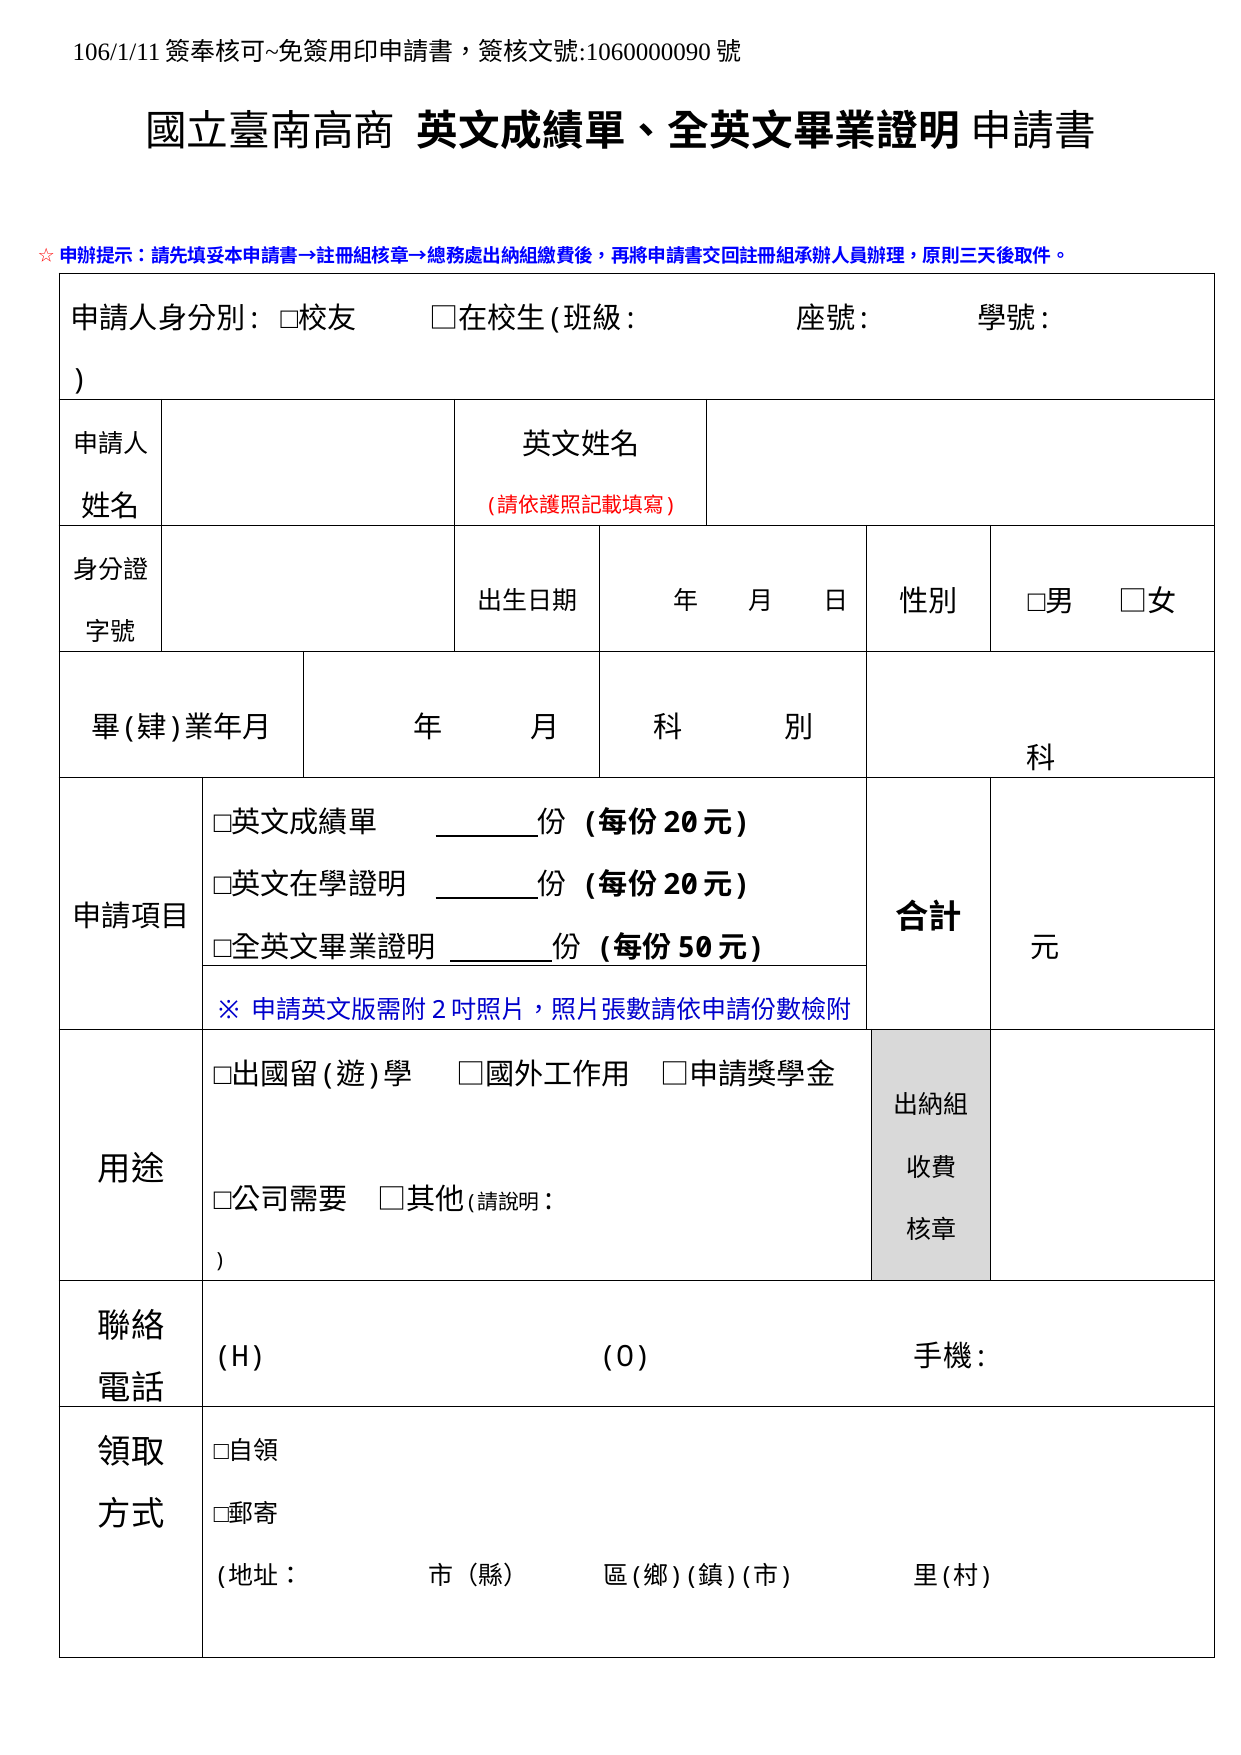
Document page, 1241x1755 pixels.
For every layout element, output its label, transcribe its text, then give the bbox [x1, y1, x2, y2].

table_cell 領取 方式 [60, 1407, 202, 1657]
table_cell 合計 [867, 778, 990, 1029]
table_cell 畢(肄)業年月 [60, 652, 303, 777]
table_cell 出生日期 [455, 526, 599, 651]
table_cell 英文姓名 (請依護照記載填寫) [455, 400, 706, 525]
table_cell 申請英文版需附2吋照片，照片張數請依申請份數檢附 [203, 966, 866, 1029]
table_cell 身分證 字號 [60, 526, 161, 651]
table_cell □男 □女 [991, 526, 1214, 651]
table_cell 元 [991, 778, 1214, 1029]
table_cell 出納組 收費 核章 [872, 1030, 990, 1280]
table_cell 年 月 [304, 652, 599, 777]
list 申辦提示：請先填妥本申請書→註冊組核章→總務處出納組繳費後，再將申請書交回註冊組承辦人員辦理，原則三天後取件。 [38, 210, 1181, 273]
text 106/1/11簽奉核可~免簽用印申請書，簽核文號:1060000090號 [72, 31, 840, 67]
table_cell □自領 □郵寄 (地址： 市（縣） 區(鄉)(鎮)(市) 里(村) [203, 1407, 1214, 1657]
table_cell 聯絡 電話 [60, 1281, 202, 1406]
table_cell [991, 1030, 1214, 1280]
table_cell [707, 400, 1214, 525]
table_cell (H) (O) 手機: [203, 1281, 1214, 1406]
table_cell 科 [867, 652, 1214, 777]
table_header 申請人身分別: □校友 □在校生(班級: 座號: 學號: ) [60, 274, 1214, 399]
table_cell 科 別 [600, 652, 866, 777]
table_cell [162, 526, 454, 651]
table_cell □出國留(遊)學 □國外工作用 □申請獎學金 □公司需要 □其他(請說明: ) [203, 1030, 871, 1280]
text [57, 23, 855, 78]
table_cell 申請人 姓名 [60, 400, 161, 525]
table_cell [162, 400, 454, 525]
table_cell 年 月 日 [600, 526, 866, 651]
table_cell 申請項目 [60, 778, 202, 1029]
text 國立臺南高商 英文成績單、全英文畢業證明 申請書 [59, 85, 1181, 148]
table_cell 用途 [60, 1030, 202, 1280]
table_cell □英文成績單 份 (每份20元) □英文在學證明 份 (每份20元) □全英文畢業證明 份 (每份50元) [203, 778, 866, 965]
table_cell 性別 [867, 526, 990, 651]
